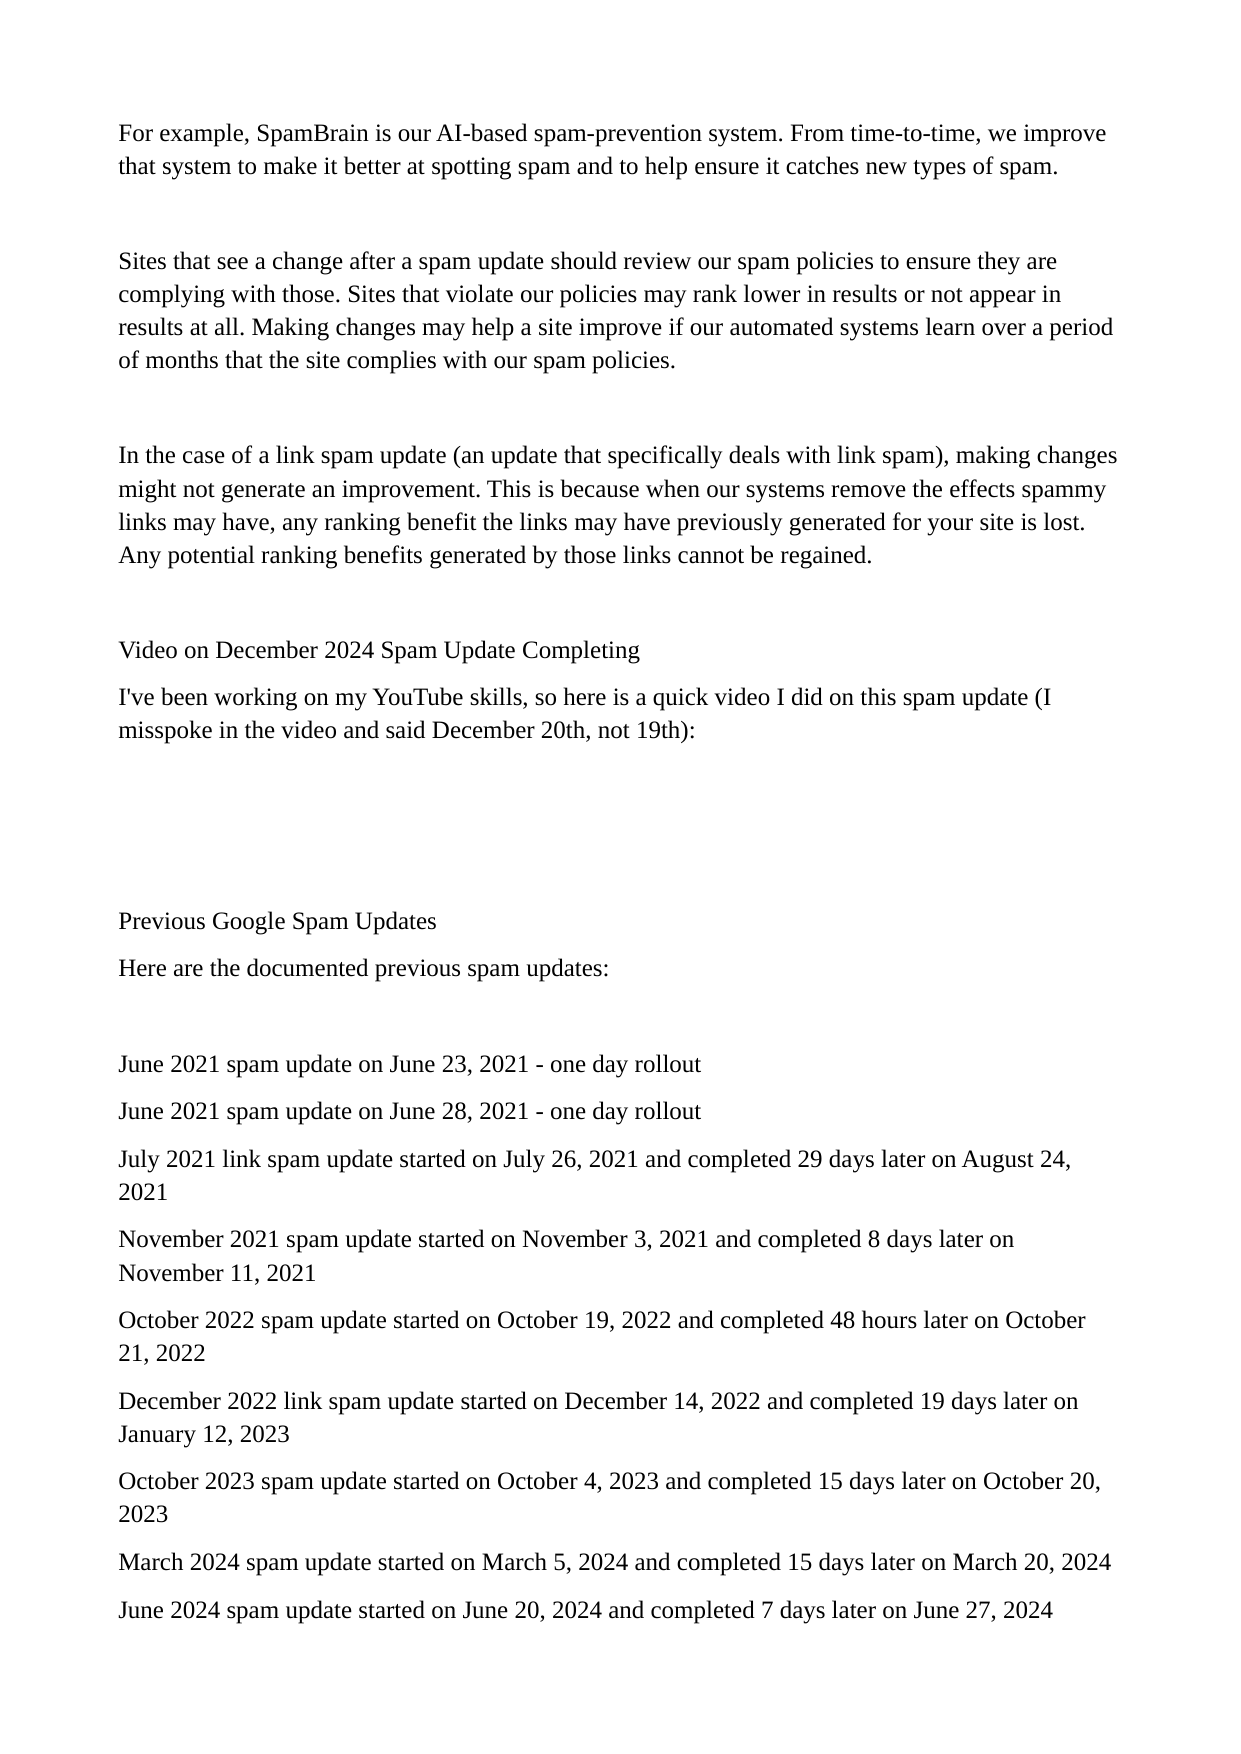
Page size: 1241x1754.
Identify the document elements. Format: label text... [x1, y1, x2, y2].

text I've been working on my YouTube skills, so here is a quick video I did on this spam update (I misspoke in the video and said December 20th, not 19th): [118, 682, 1122, 744]
text Here are the documented previous spam updates: [118, 953, 1122, 982]
text For example, SpamBrain is our AI-based spam-prevention system. From time-to-time, we improve that system to make it better at spotting spam and to help ensure it catches new types of spam. [118, 118, 1122, 180]
text March 2024 spam update started on March 5, 2024 and completed 15 days later on March 20, 2024 [118, 1547, 1122, 1576]
text June 2021 spam update on June 23, 2021 - one day rollout [118, 1049, 1122, 1077]
text Previous Google Spam Updates [118, 906, 1122, 935]
text June 2024 spam update started on June 20, 2024 and completed 7 days later on June 27, 2024 [118, 1595, 1122, 1623]
text October 2022 spam update started on October 19, 2022 and completed 48 hours later on October 21, 2022 [118, 1305, 1122, 1367]
text November 2021 spam update started on November 3, 2021 and completed 8 days later on November 11, 2021 [118, 1224, 1122, 1286]
text December 2022 link spam update started on December 14, 2022 and completed 19 days later on January 12, 2023 [118, 1386, 1122, 1448]
text October 2023 spam update started on October 4, 2023 and completed 15 days later on October 20, 2023 [118, 1466, 1122, 1528]
text July 2021 link spam update started on July 26, 2021 and completed 29 days later on August 24, 2021 [118, 1144, 1122, 1206]
text Video on December 2024 Spam Update Completing [118, 635, 1122, 664]
text In the case of a link spam update (an update that specifically deals with link spam), making changes might not generate an improvement. This is because when our systems remove the effects spammy links may have, any ranking benefit the links may have previously generated for your site is lost. Any potential ranking benefits generated by those links cannot be regained. [118, 441, 1122, 568]
text June 2021 spam update on June 28, 2021 - one day rollout [118, 1096, 1122, 1125]
text Sites that see a change after a spam update should review our spam policies to ensure they are complying with those. Sites that violate our policies may rank lower in results or not appear in results at all. Making changes may help a site improve if our automated systems learn over a period of months that the site complies with our spam policies. [118, 246, 1122, 374]
